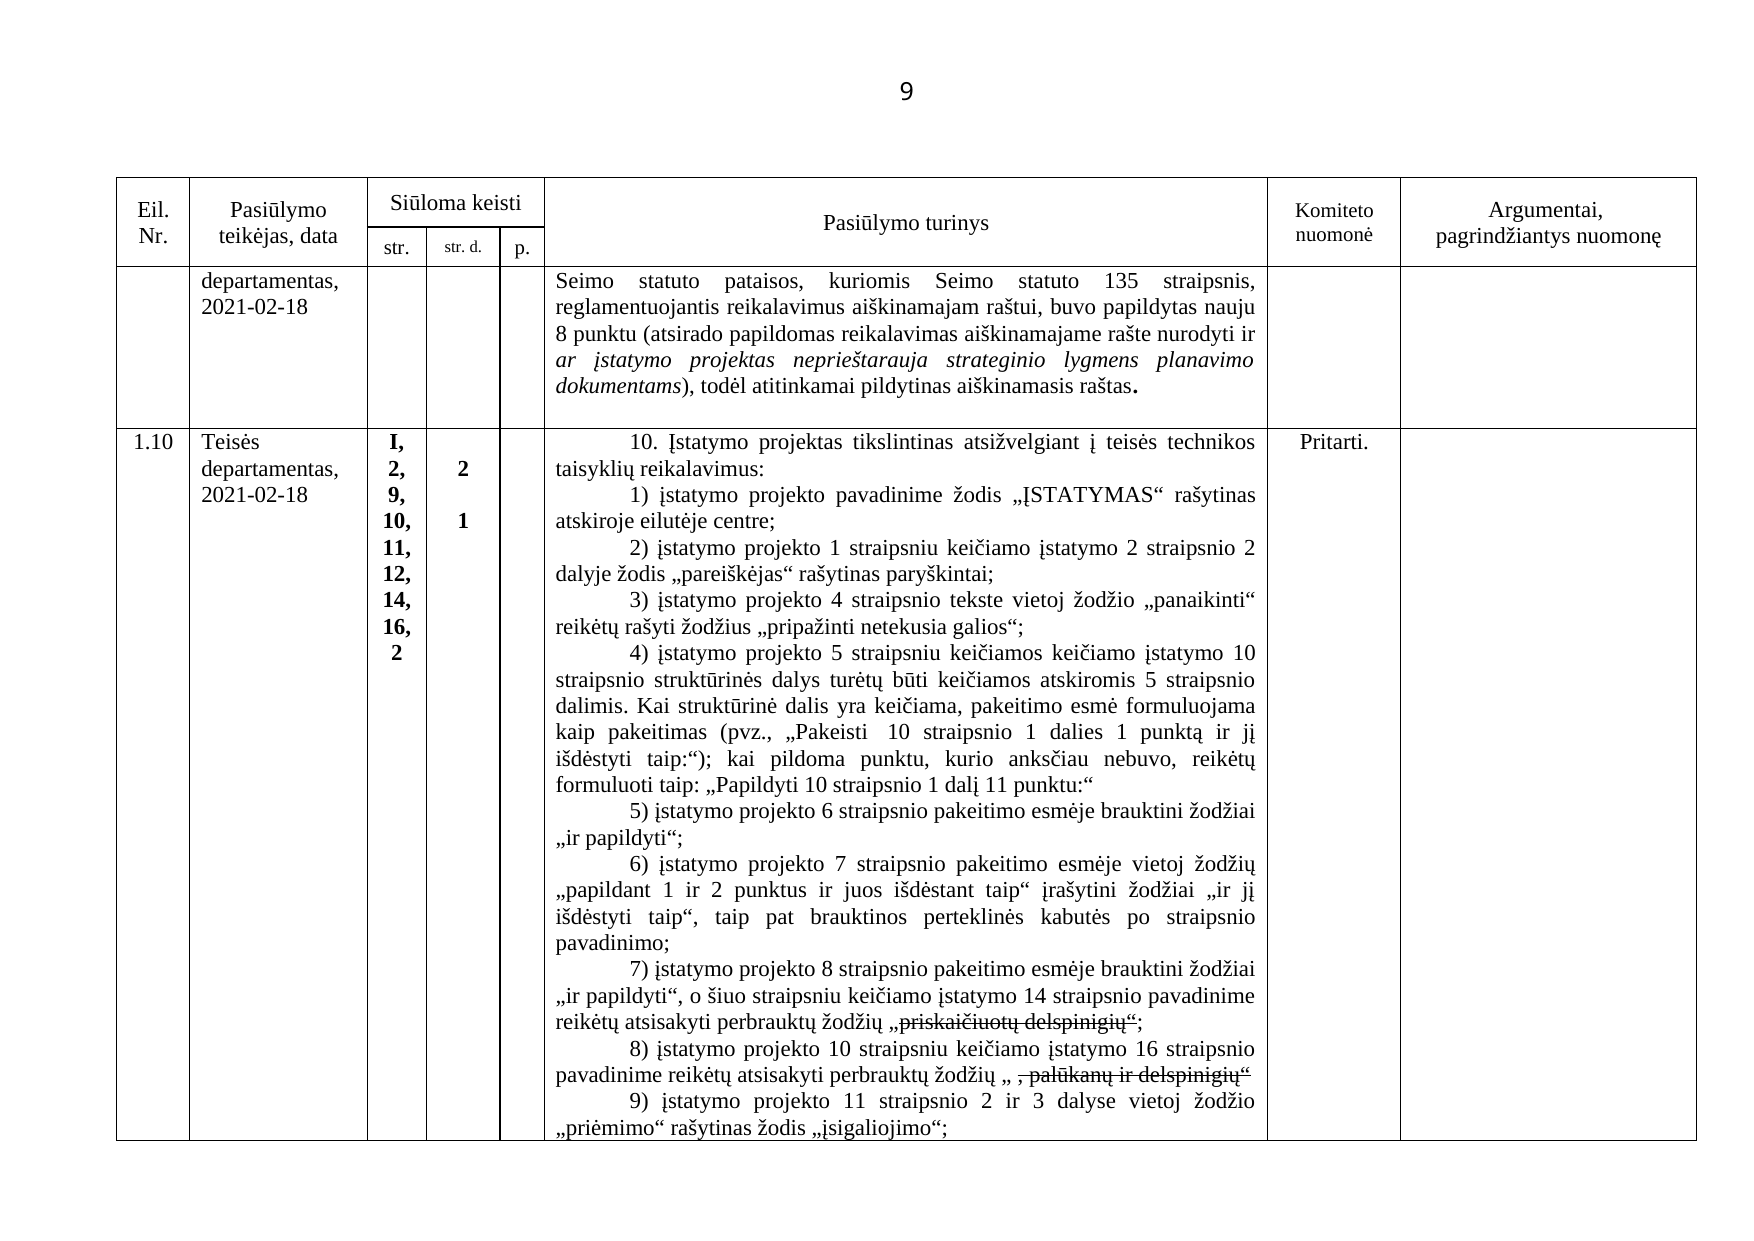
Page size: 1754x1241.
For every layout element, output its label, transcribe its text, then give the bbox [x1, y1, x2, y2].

table_cell Teisės departamentas, 2021-02-18 [190, 429, 367, 1140]
table_cell I, 2, 9, 10, 11, 12, 14, 16, 2 [368, 429, 426, 1140]
table_cell p. [501, 228, 544, 266]
table_cell Seimo statuto pataisos, kuriomis Seimo statuto 135 straipsnis, reglamentuojantis reikalavimus aiškinamajam raštui, buvo papildytas nauju 8 punktu (atsirado papildomas reikalavimas aiškinamajame rašte nurodyti ir ar įstatymo projektas neprieštarauja strateginio lygmens planavimo dokumentams), todėl atitinkamai pildytinas aiškinamasis raštas. [545, 267, 1267, 427]
table_header Siūloma keisti [368, 178, 544, 226]
table_cell [1401, 429, 1696, 1140]
table_cell departamentas, 2021-02-18 [190, 267, 367, 427]
table_cell 1.10 [117, 429, 189, 1140]
table_cell str. d. [427, 228, 499, 266]
table_cell 2 1 [427, 429, 499, 1140]
table_header Pasiūlymo teikėjas, data [190, 178, 367, 266]
table_cell [368, 267, 426, 427]
table_cell [1401, 267, 1696, 427]
table_cell [427, 267, 499, 427]
table_cell [501, 267, 544, 427]
table_cell [501, 429, 544, 1140]
table_header Komiteto nuomonė [1268, 178, 1400, 266]
table_cell [1268, 267, 1400, 427]
table_cell 10. Įstatymo projektas tikslintinas atsižvelgiant į teisės technikos taisyklių reikalavimus: 1) įstatymo projekto pavadinime žodis „ĮSTATYMAS“ rašytinas atskiroje eilutėje centre; 2) įstatymo projekto 1 straipsniu keičiamo įstatymo 2 straipsnio 2 dalyje žodis „pareiškėjas“ rašytinas paryškintai; 3) įstatymo projekto 4 straipsnio tekste vietoj žodžio „panaikinti“ reikėtų rašyti žodžius „pripažinti netekusia galios“; 4) įstatymo projekto 5 straipsniu keičiamos keičiamo įstatymo 10 straipsnio struktūrinės dalys turėtų būti keičiamos atskiromis 5 straipsnio dalimis. Kai struktūrinė dalis yra keičiama, pakeitimo esmė formuluojama kaip pakeitimas (pvz., „Pakeisti 10 straipsnio 1 dalies 1 punktą ir jį išdėstyti taip:“); kai pildoma punktu, kurio anksčiau nebuvo, reikėtų formuluoti taip: „Papildyti 10 straipsnio 1 dalį 11 punktu:“ 5) įstatymo projekto 6 straipsnio pakeitimo esmėje brauktini žodžiai „ir papildyti“; 6) įstatymo projekto 7 straipsnio pakeitimo esmėje vietoj žodžių „papildant 1 ir 2 punktus ir juos išdėstant taip“ įrašytini žodžiai „ir jį išdėstyti taip“, taip pat brauktinos perteklinės kabutės po straipsnio pavadinimo; 7) įstatymo projekto 8 straipsnio pakeitimo esmėje brauktini žodžiai „ir papildyti“, o šiuo straipsniu keičiamo įstatymo 14 straipsnio pavadinime reikėtų atsisakyti perbrauktų žodžių „priskaičiuotų delspinigių“; 8) įstatymo projekto 10 straipsniu keičiamo įstatymo 16 straipsnio pavadinime reikėtų atsisakyti perbrauktų žodžių „ , palūkanų ir delspinigių“ 9) įstatymo projekto 11 straipsnio 2 ir 3 dalyse vietoj žodžio „priėmimo“ rašytinas žodis „įsigaliojimo“; [545, 429, 1267, 1140]
table_cell str. [368, 228, 426, 266]
table_header Pasiūlymo turinys [545, 178, 1267, 266]
table_header Argumentai, pagrindžiantys nuomonę [1401, 178, 1696, 266]
table_cell Pritarti. [1268, 429, 1400, 1140]
table_cell [117, 267, 189, 427]
table_header Eil. Nr. [117, 178, 189, 266]
